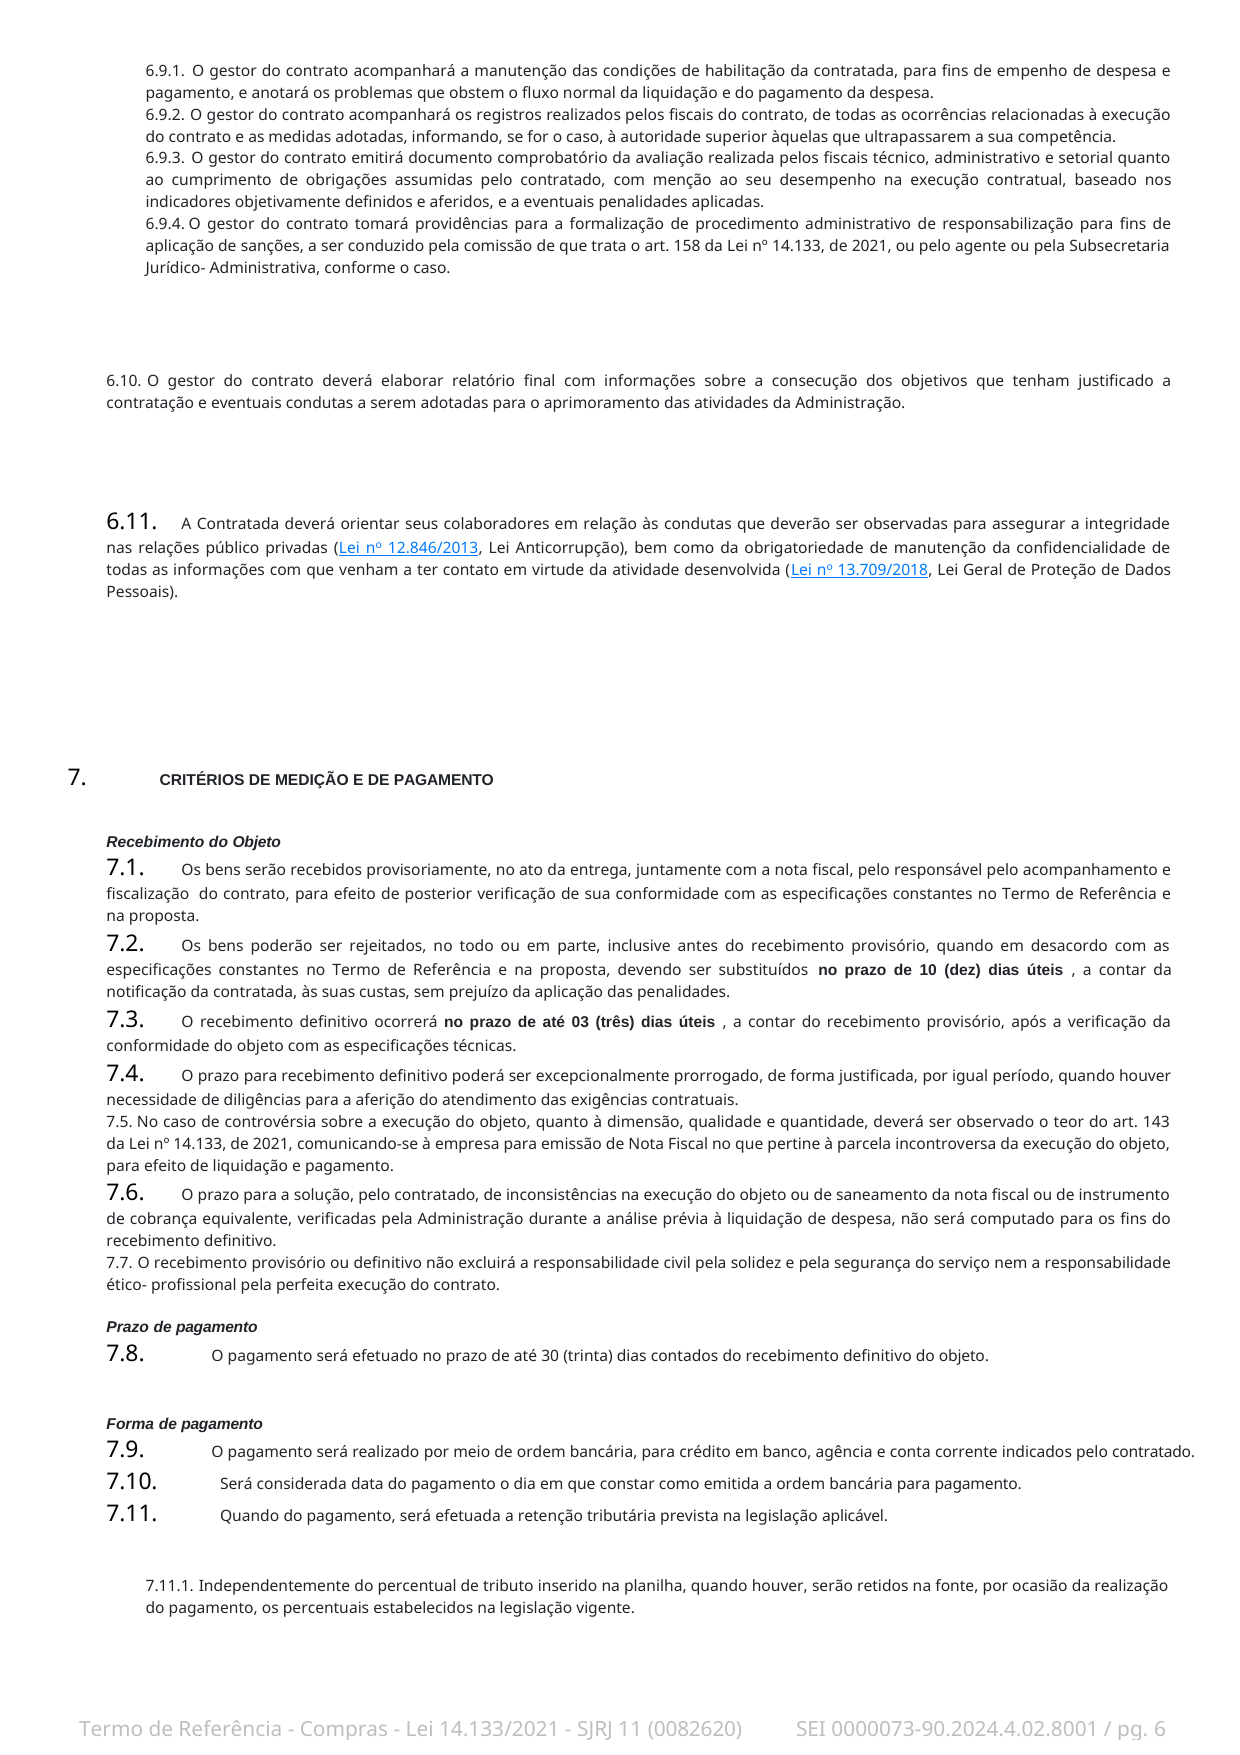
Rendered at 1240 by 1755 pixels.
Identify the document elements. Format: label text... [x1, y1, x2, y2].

text Forma de pagamento [106, 1414, 1239, 1432]
list Será considerada data do pagamento o dia em que constar como emitida a ordem bancária para pagamento. [106, 1465, 1239, 1496]
list CRITÉRIOS DE MEDIÇÃO E DE PAGAMENTO [67, 761, 1239, 792]
list O prazo para a solução, pelo contratado, de inconsistências na execução do objeto ou de saneamento da nota fiscal ou de instrumento de cobrança equivalente, verificadas pela Administração durante a análise prévia à liquidação de despesa, não será computado para os fins do recebimento definitivo. [106, 1176, 1172, 1251]
list Os bens poderão ser rejeitados, no todo ou em parte, inclusive antes do recebimento provisório, quando em desacordo com as especificações constantes no Termo de Referência e na proposta, devendo ser substituídos no prazo de 10 (dez) dias úteis , a contar da notificação da contratada, às suas custas, sem prejuízo da aplicação das penalidades. [106, 927, 1172, 1002]
list O pagamento será efetuado no prazo de até 30 (trinta) dias contados do recebimento definitivo do objeto. [106, 1337, 1239, 1368]
list O gestor do contrato emitirá documento comprobatório da avaliação realizada pelos fiscais técnico, administrativo e setorial quanto ao cumprimento de obrigações assumidas pelo contratado, com menção ao seu desempenho na execução contratual, baseado nos indicadores objetivamente definidos e aferidos, e a eventuais penalidades aplicadas. [145, 147, 1172, 212]
list O gestor do contrato deverá elaborar relatório final com informações sobre a consecução dos objetivos que tenham justificado a contratação e eventuais condutas a serem adotadas para o aprimoramento das atividades da Administração. [106, 370, 1172, 413]
list Os bens serão recebidos provisoriamente, no ato da entrega, juntamente com a nota fiscal, pelo responsável pelo acompanhamento e fiscalização do contrato, para efeito de posterior verificação de sua conformidade com as especificações constantes no Termo de Referência e na proposta. [106, 851, 1172, 926]
list A Contratada deverá orientar seus colaboradores em relação às condutas que deverão ser observadas para assegurar a integridade nas relações público privadas (Lei no 12.846/2013, Lei Anticorrupção), bem como da obrigatoriedade de manutenção da confidencialidade de todas as informações com que venham a ter contato em virtude da atividade desenvolvida (Lei no 13.709/2018, Lei Geral de Proteção de Dados Pessoais). [106, 505, 1171, 602]
list Quando do pagamento, será efetuada a retenção tributária prevista na legislação aplicável. [106, 1497, 1239, 1528]
list No caso de controvérsia sobre a execução do objeto, quanto à dimensão, qualidade e quantidade, deverá ser observado o teor do art. 143 da Lei nº 14.133, de 2021, comunicando-se à empresa para emissão de Nota Fiscal no que pertine à parcela incontroversa da execução do objeto, para efeito de liquidação e pagamento. [106, 1111, 1172, 1176]
text Prazo de pagamento [106, 1318, 1239, 1336]
list O gestor do contrato acompanhará os registros realizados pelos fiscais do contrato, de todas as ocorrências relacionadas à execução do contrato e as medidas adotadas, informando, se for o caso, à autoridade superior àquelas que ultrapassarem a sua competência. [145, 103, 1172, 147]
list O prazo para recebimento definitivo poderá ser excepcionalmente prorrogado, de forma justificada, por igual período, quando houver necessidade de diligências para a aferição do atendimento das exigências contratuais. [106, 1057, 1172, 1110]
list O gestor do contrato tomará providências para a formalização de procedimento administrativo de responsabilização para fins de aplicação de sanções, a ser conduzido pela comissão de que trata o art. 158 da Lei nº 14.133, de 2021, ou pelo agente ou pela Subsecretaria Jurídico- Administrativa, conforme o caso. [145, 213, 1172, 278]
list O recebimento definitivo ocorrerá no prazo de até 03 (três) dias úteis , a contar do recebimento provisório, após a verificação da conformidade do objeto com as especificações técnicas. [106, 1003, 1172, 1056]
text Recebimento do Objeto [106, 832, 1239, 850]
list O gestor do contrato acompanhará a manutenção das condições de habilitação da contratada, para fins de empenho de despesa e pagamento, e anotará os problemas que obstem o fluxo normal da liquidação e do pagamento da despesa. [145, 59, 1172, 103]
list O recebimento provisório ou definitivo não excluirá a responsabilidade civil pela solidez e pela segurança do serviço nem a responsabilidade ético- profissional pela perfeita execução do contrato. [106, 1252, 1172, 1295]
list O pagamento será realizado por meio de ordem bancária, para crédito em banco, agência e conta corrente indicados pelo contratado. [106, 1433, 1239, 1464]
list Independentemente do percentual de tributo inserido na planilha, quando houver, serão retidos na fonte, por ocasião da realização do pagamento, os percentuais estabelecidos na legislação vigente. [145, 1575, 1170, 1618]
